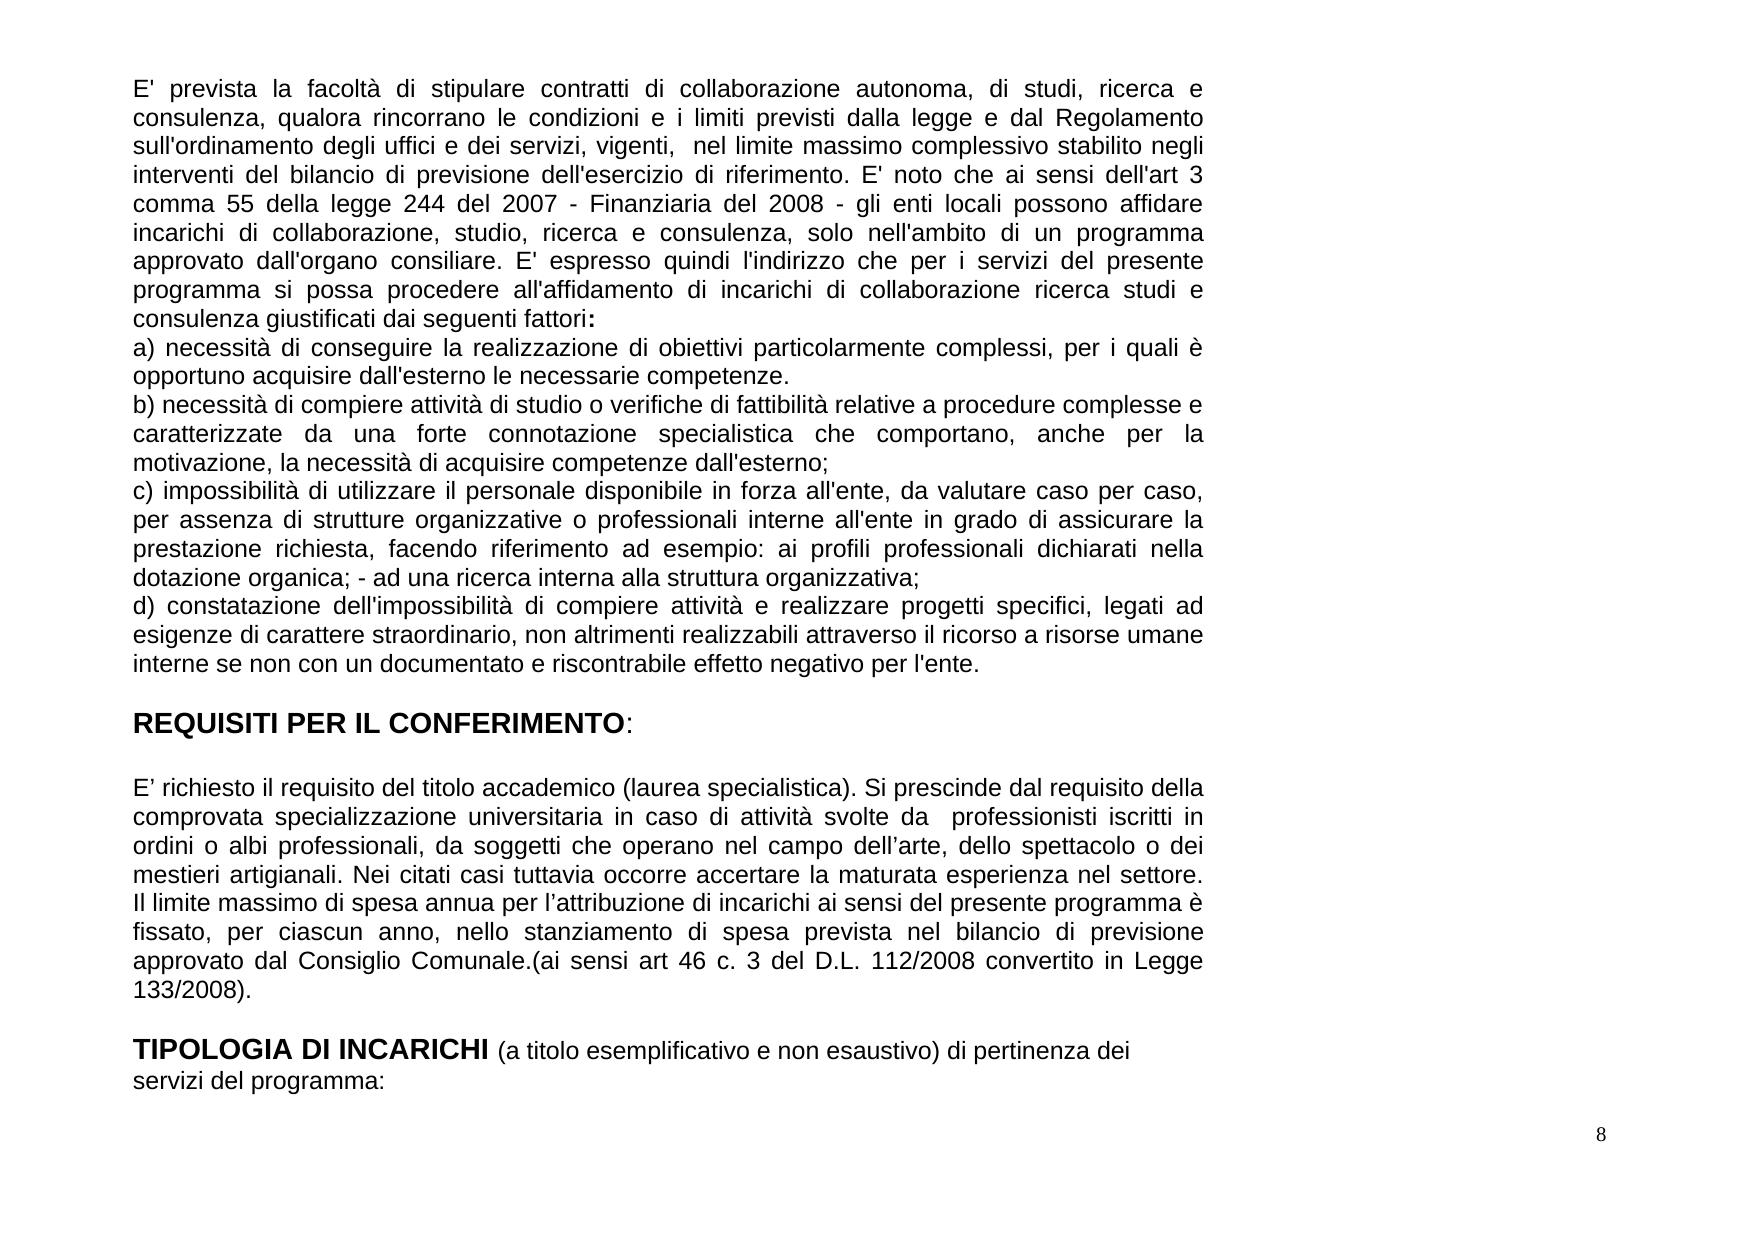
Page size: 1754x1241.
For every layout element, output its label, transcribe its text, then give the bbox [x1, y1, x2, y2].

table_cell a) necessità di conseguire la realizzazione di obiettivi particolarmente complessi, per i quali è opportuno acquisire dall'esterno le necessarie competenze. [125, 333, 1213, 390]
table_cell d) constatazione dell'impossibilità di compiere attività e realizzare progetti specifici, legati ad esigenze di carattere straordinario, non altrimenti realizzabili attraverso il ricorso a risorse umane interne se non con un documentato e riscontrabile effetto negativo per l'ente. [125, 591, 1213, 706]
table_cell TIPOLOGIA DI INCARICHI (a titolo esemplificativo e non esaustivo) di pertinenza dei servizi del programma: [125, 1032, 1213, 1094]
table_header E' prevista la facoltà di stipulare contratti di collaborazione autonoma, di studi, ricerca e consulenza, qualora rincorrano le condizioni e i limiti previsti dalla legge e dal Regolamento sull'ordinamento degli uffici e dei servizi, vigenti, nel limite massimo complessivo stabilito negli interventi del bilancio di previsione dell'esercizio di riferimento. E' noto che ai sensi dell'art 3 comma 55 della legge 244 del 2007 - Finanziaria del 2008 - gli enti locali possono affidare incarichi di collaborazione, studio, ricerca e consulenza, solo nell'ambito di un programma approvato dall'organo consiliare. E' espresso quindi l'indirizzo che per i servizi del presente programma si possa procedere all'affidamento di incarichi di collaborazione ricerca studi e consulenza giustificati dai seguenti fattori: [125, 74, 1213, 333]
table_cell c) impossibilità di utilizzare il personale disponibile in forza all'ente, da valutare caso per caso, per assenza di strutture organizzative o professionali interne all'ente in grado di assicurare la prestazione richiesta, facendo riferimento ad esempio: ai profili professionali dichiarati nella dotazione organica; - ad una ricerca interna alla struttura organizzativa; [125, 476, 1213, 591]
table_cell b) necessità di compiere attività di studio o verifiche di fattibilità relative a procedure complesse e caratterizzate da una forte connotazione specialistica che comportano, anche per la motivazione, la necessità di acquisire competenze dall'esterno; [125, 390, 1213, 476]
table_cell REQUISITI PER IL CONFERIMENTO: E’ richiesto il requisito del titolo accademico (laurea specialistica). Si prescinde dal requisito della comprovata specializzazione universitaria in caso di attività svolte da professionisti iscritti in ordini o albi professionali, da soggetti che operano nel campo dell’arte, dello spettacolo o dei mestieri artigianali. Nei citati casi tuttavia occorre accertare la maturata esperienza nel settore. Il limite massimo di spesa annua per l’attribuzione di incarichi ai sensi del presente programma è fissato, per ciascun anno, nello stanziamento di spesa prevista nel bilancio di previsione approvato dal Consiglio Comunale.(ai sensi art 46 c. 3 del D.L. 112/2008 convertito in Legge 133/2008). [125, 706, 1213, 1032]
